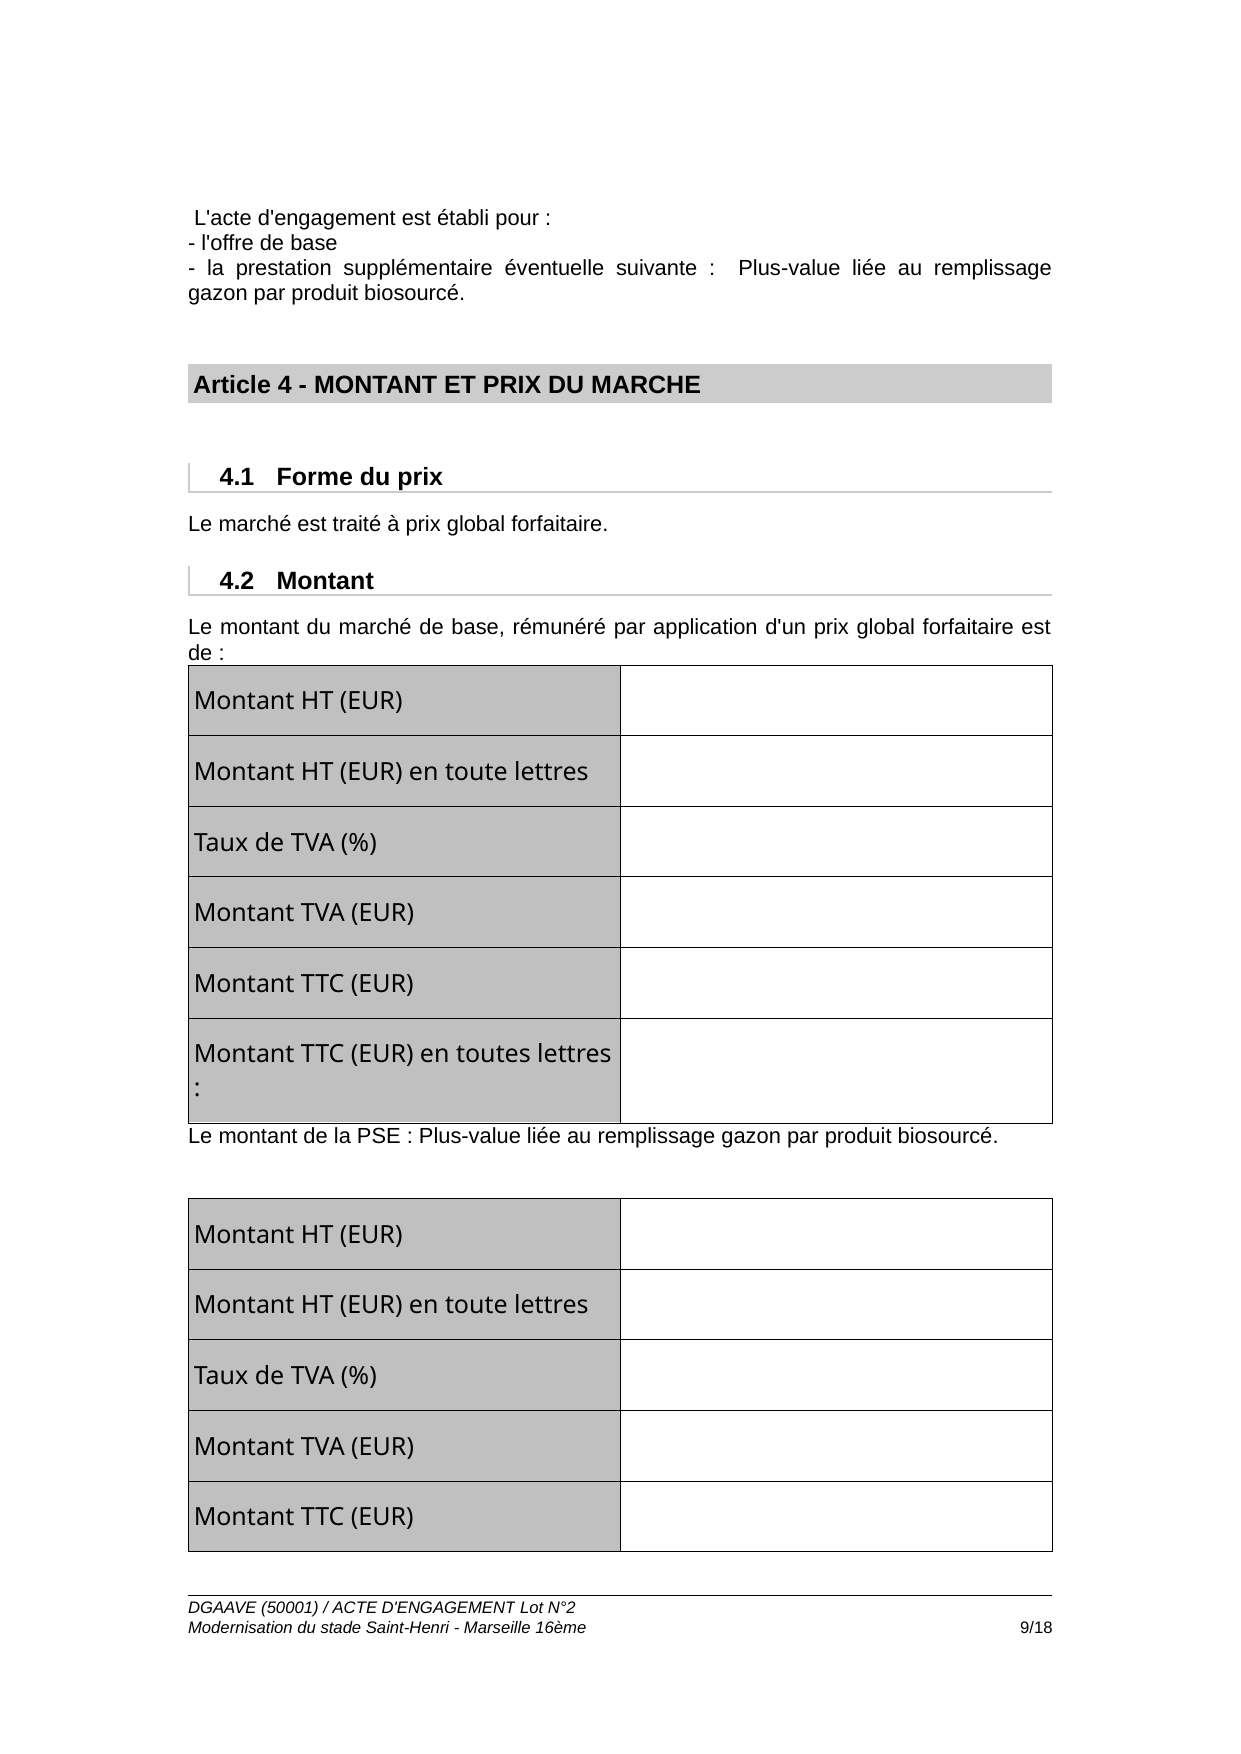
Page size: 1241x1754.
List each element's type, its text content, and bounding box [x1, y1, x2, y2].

table_cell Montant TTC (EUR) en toutes lettres : [189, 1019, 620, 1122]
table_cell Montant TVA (EUR) [189, 877, 620, 947]
table_cell [621, 1482, 1052, 1551]
text Le montant du marché de base, rémunéré par application d'un prix global forfaitaire est de : [188, 614, 1052, 664]
table_cell Taux de TVA (%) [189, 807, 620, 876]
table_cell [621, 807, 1052, 876]
text - la prestation supplémentaire éventuelle suivante : Plus-value liée au remplissage gazon par produit biosourcé. [188, 255, 1052, 305]
text - l'offre de base [188, 230, 1052, 255]
table_cell Montant HT (EUR) en toute lettres [189, 736, 620, 806]
table_cell [621, 1019, 1052, 1122]
table_cell [621, 1270, 1052, 1339]
text L'acte d'engagement est établi pour : [188, 204, 1052, 230]
table_cell Montant HT (EUR) en toute lettres [189, 1270, 620, 1339]
subtitle Montant [190, 566, 1052, 594]
text Le marché est traité à prix global forfaitaire. [188, 511, 1052, 536]
subtitle MONTANT ET PRIX DU MARCHE [190, 367, 1050, 401]
table_cell Montant TTC (EUR) [189, 1482, 620, 1551]
table_cell [621, 1340, 1052, 1410]
table_header [621, 666, 1052, 735]
table_cell Taux de TVA (%) [189, 1340, 620, 1410]
table_cell [621, 948, 1052, 1018]
table_header [621, 1199, 1052, 1269]
text Le montant de la PSE : Plus-value liée au remplissage gazon par produit biosourcé. [188, 1124, 1052, 1148]
table_header Montant HT (EUR) [189, 666, 620, 735]
table_header Montant HT (EUR) [189, 1199, 620, 1269]
table_cell [621, 736, 1052, 806]
table_cell [621, 1411, 1052, 1481]
table_cell Montant TTC (EUR) [189, 948, 620, 1018]
subtitle Forme du prix [188, 462, 1052, 491]
table_cell [621, 877, 1052, 947]
table_cell Montant TVA (EUR) [189, 1411, 620, 1481]
